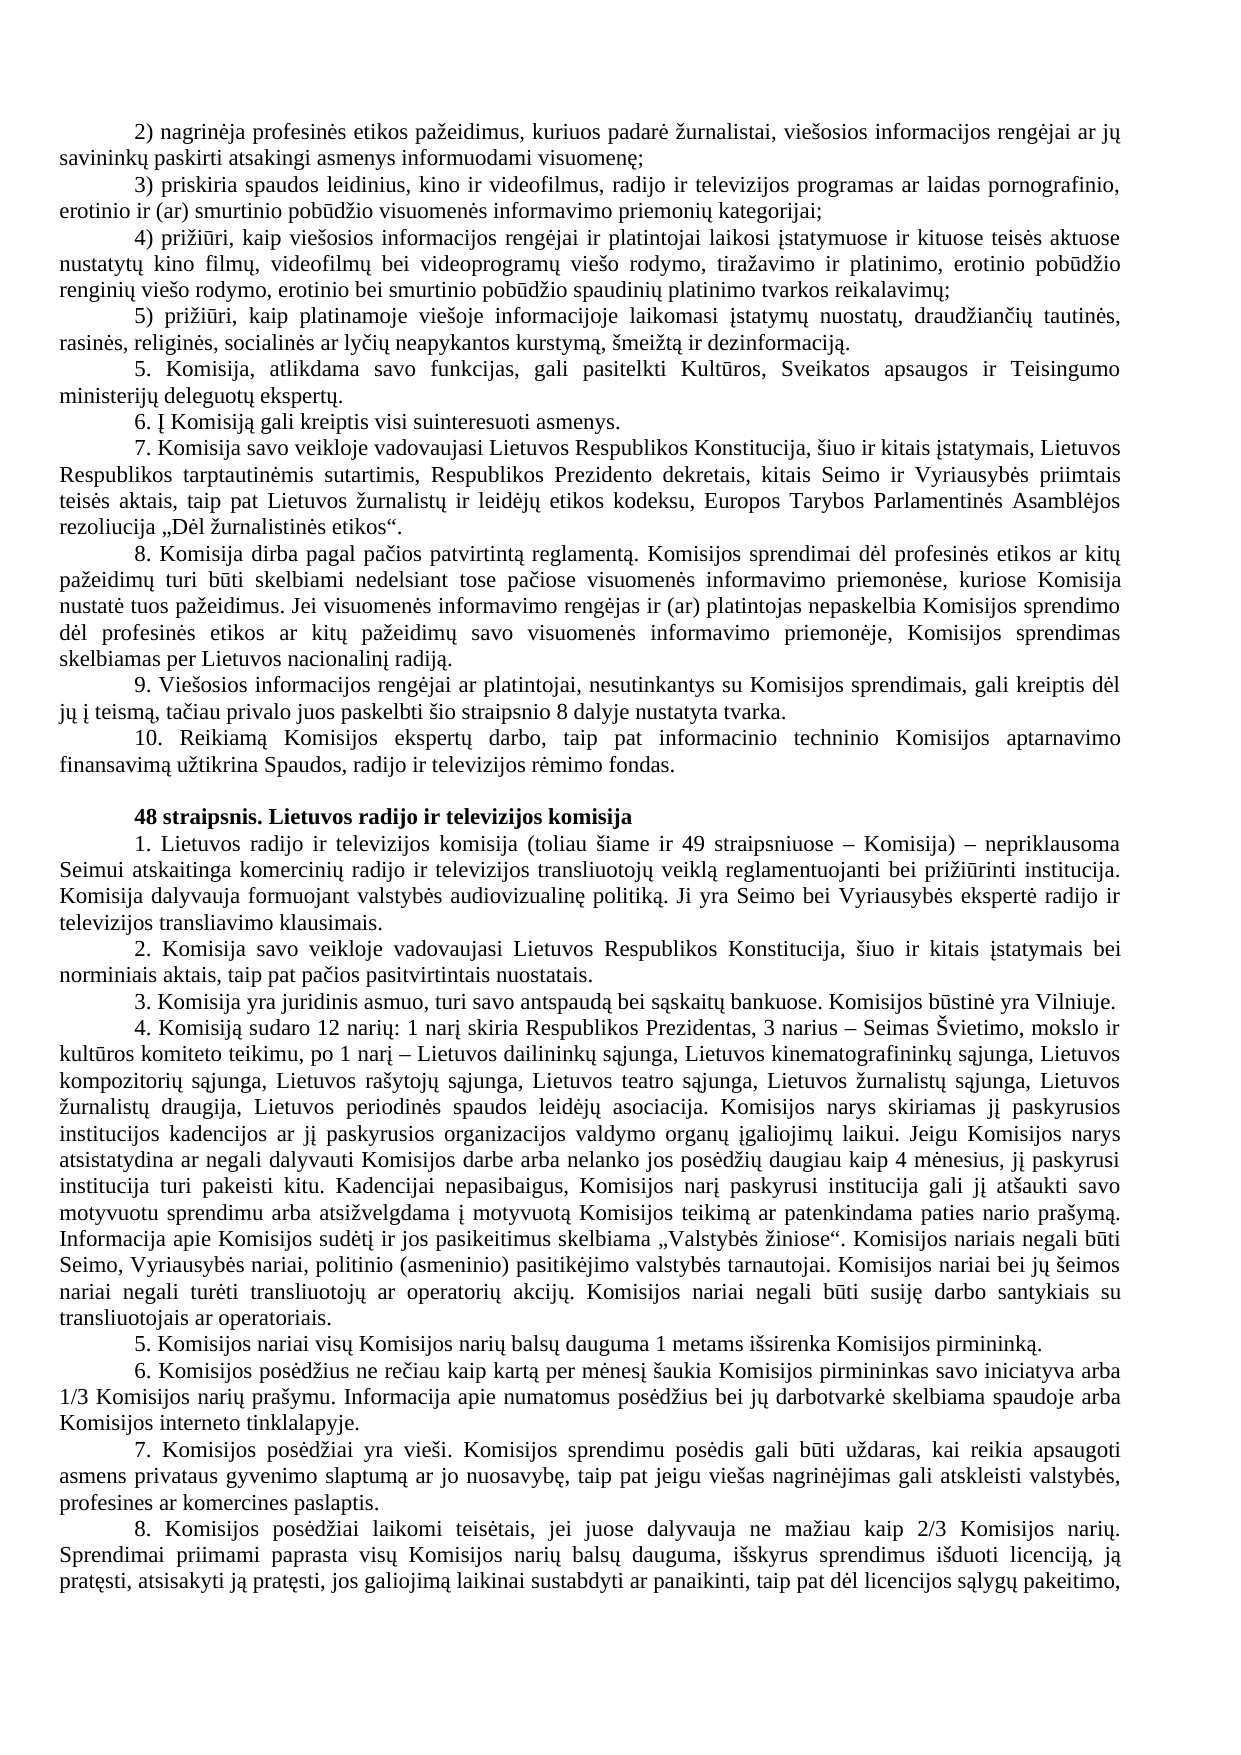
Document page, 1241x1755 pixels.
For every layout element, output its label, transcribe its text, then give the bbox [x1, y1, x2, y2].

text 4. Komisiją sudaro 12 narių: 1 narį skiria Respublikos Prezidentas, 3 narius – Seimas Švietimo, mokslo ir kultūros komiteto teikimu, po 1 narį – Lietuvos dailininkų sąjunga, Lietuvos kinematografininkų sąjunga, Lietuvos kompozitorių sąjunga, Lietuvos rašytojų sąjunga, Lietuvos teatro sąjunga, Lietuvos žurnalistų sąjunga, Lietuvos žurnalistų draugija, Lietuvos periodinės spaudos leidėjų asociacija. Komisijos narys skiriamas jį paskyrusios institucijos kadencijos ar jį paskyrusios organizacijos valdymo organų įgaliojimų laikui. Jeigu Komisijos narys atsistatydina ar negali dalyvauti Komisijos darbe arba nelanko jos posėdžių daugiau kaip 4 mėnesius, jį paskyrusi institucija turi pakeisti kitu. Kadencijai nepasibaigus, Komisijos narį paskyrusi institucija gali jį atšaukti savo motyvuotu sprendimu arba atsižvelgdama į motyvuotą Komisijos teikimą ar patenkindama paties nario prašymą. Informacija apie Komisijos sudėtį ir jos pasikeitimus skelbiama „Valstybės žiniose“. Komisijos nariais negali būti Seimo, Vyriausybės nariai, politinio (asmeninio) pasitikėjimo valstybės tarnautojai. Komisijos nariai bei jų šeimos nariai negali turėti transliuotojų ar operatorių akcijų. Komisijos nariai negali būti susiję darbo santykiais su transliuotojais ar operatoriais. [59, 1014, 1122, 1330]
text 8. Komisijos posėdžiai laikomi teisėtais, jei juose dalyvauja ne mažiau kaip 2/3 Komisijos narių. Sprendimai priimami paprasta visų Komisijos narių balsų dauguma, išskyrus sprendimus išduoti licenciją, ją pratęsti, atsisakyti ją pratęsti, jos galiojimą laikinai sustabdyti ar panaikinti, taip pat dėl licencijos sąlygų pakeitimo, [59, 1515, 1122, 1594]
text 48 straipsnis. Lietuvos radijo ir televizijos komisija [59, 803, 1122, 830]
text 6. Komisijos posėdžius ne rečiau kaip kartą per mėnesį šaukia Komisijos pirmininkas savo iniciatyva arba 1/3 Komisijos narių prašymu. Informacija apie numatomus posėdžius bei jų darbotvarkė skelbiama spaudoje arba Komisijos interneto tinklalapyje. [59, 1357, 1122, 1436]
text 5. Komisija, atlikdama savo funkcijas, gali pasitelkti Kultūros, Sveikatos apsaugos ir Teisingumo ministerijų deleguotų ekspertų. [59, 355, 1122, 408]
text 7. Komisijos posėdžiai yra vieši. Komisijos sprendimu posėdis gali būti uždaras, kai reikia apsaugoti asmens privataus gyvenimo slaptumą ar jo nuosavybę, taip pat jeigu viešas nagrinėjimas gali atskleisti valstybės, profesines ar komercines paslaptis. [59, 1436, 1122, 1515]
text 10. Reikiamą Komisijos ekspertų darbo, taip pat informacinio techninio Komisijos aptarnavimo finansavimą užtikrina Spaudos, radijo ir televizijos rėmimo fondas. [59, 724, 1122, 777]
text 3) priskiria spaudos leidinius, kino ir videofilmus, radijo ir televizijos programas ar laidas pornografinio, erotinio ir (ar) smurtinio pobūdžio visuomenės informavimo priemonių kategorijai; [59, 171, 1122, 223]
text 7. Komisija savo veikloje vadovaujasi Lietuvos Respublikos Konstitucija, šiuo ir kitais įstatymais, Lietuvos Respublikos tarptautinėmis sutartimis, Respublikos Prezidento dekretais, kitais Seimo ir Vyriausybės priimtais teisės aktais, taip pat Lietuvos žurnalistų ir leidėjų etikos kodeksu, Europos Tarybos Parlamentinės Asamblėjos rezoliucija „Dėl žurnalistinės etikos“. [59, 434, 1122, 540]
text 3. Komisija yra juridinis asmuo, turi savo antspaudą bei sąskaitų bankuose. Komisijos būstinė yra Vilniuje. [59, 988, 1122, 1014]
text 9. Viešosios informacijos rengėjai ar platintojai, nesutinkantys su Komisijos sprendimais, gali kreiptis dėl jų į teismą, tačiau privalo juos paskelbti šio straipsnio 8 dalyje nustatyta tvarka. [59, 672, 1122, 724]
text 1. Lietuvos radijo ir televizijos komisija (toliau šiame ir 49 straipsniuose – Komisija) – nepriklausoma Seimui atskaitinga komercinių radijo ir televizijos transliuotojų veiklą reglamentuojanti bei prižiūrinti institucija. Komisija dalyvauja formuojant valstybės audiovizualinę politiką. Ji yra Seimo bei Vyriausybės ekspertė radijo ir televizijos transliavimo klausimais. [59, 830, 1122, 935]
text 6. Į Komisiją gali kreiptis visi suinteresuoti asmenys. [59, 408, 1122, 434]
text 5) prižiūri, kaip platinamoje viešoje informacijoje laikomasi įstatymų nuostatų, draudžiančių tautinės, rasinės, religinės, socialinės ar lyčių neapykantos kurstymą, šmeižtą ir dezinformaciją. [59, 303, 1122, 355]
text 8. Komisija dirba pagal pačios patvirtintą reglamentą. Komisijos sprendimai dėl profesinės etikos ar kitų pažeidimų turi būti skelbiami nedelsiant tose pačiose visuomenės informavimo priemonėse, kuriose Komisija nustatė tuos pažeidimus. Jei visuomenės informavimo rengėjas ir (ar) platintojas nepaskelbia Komisijos sprendimo dėl profesinės etikos ar kitų pažeidimų savo visuomenės informavimo priemonėje, Komisijos sprendimas skelbiamas per Lietuvos nacionalinį radiją. [59, 540, 1122, 672]
text 4) prižiūri, kaip viešosios informacijos rengėjai ir platintojai laikosi įstatymuose ir kituose teisės aktuose nustatytų kino filmų, videofilmų bei videoprogramų viešo rodymo, tiražavimo ir platinimo, erotinio pobūdžio renginių viešo rodymo, erotinio bei smurtinio pobūdžio spaudinių platinimo tvarkos reikalavimų; [59, 223, 1122, 303]
text 2) nagrinėja profesinės etikos pažeidimus, kuriuos padarė žurnalistai, viešosios informacijos rengėjai ar jų savininkų paskirti atsakingi asmenys informuodami visuomenę; [59, 118, 1122, 171]
text 2. Komisija savo veikloje vadovaujasi Lietuvos Respublikos Konstitucija, šiuo ir kitais įstatymais bei norminiais aktais, taip pat pačios pasitvirtintais nuostatais. [59, 935, 1122, 988]
text 5. Komisijos nariai visų Komisijos narių balsų dauguma 1 metams išsirenka Komisijos pirmininką. [59, 1330, 1122, 1357]
